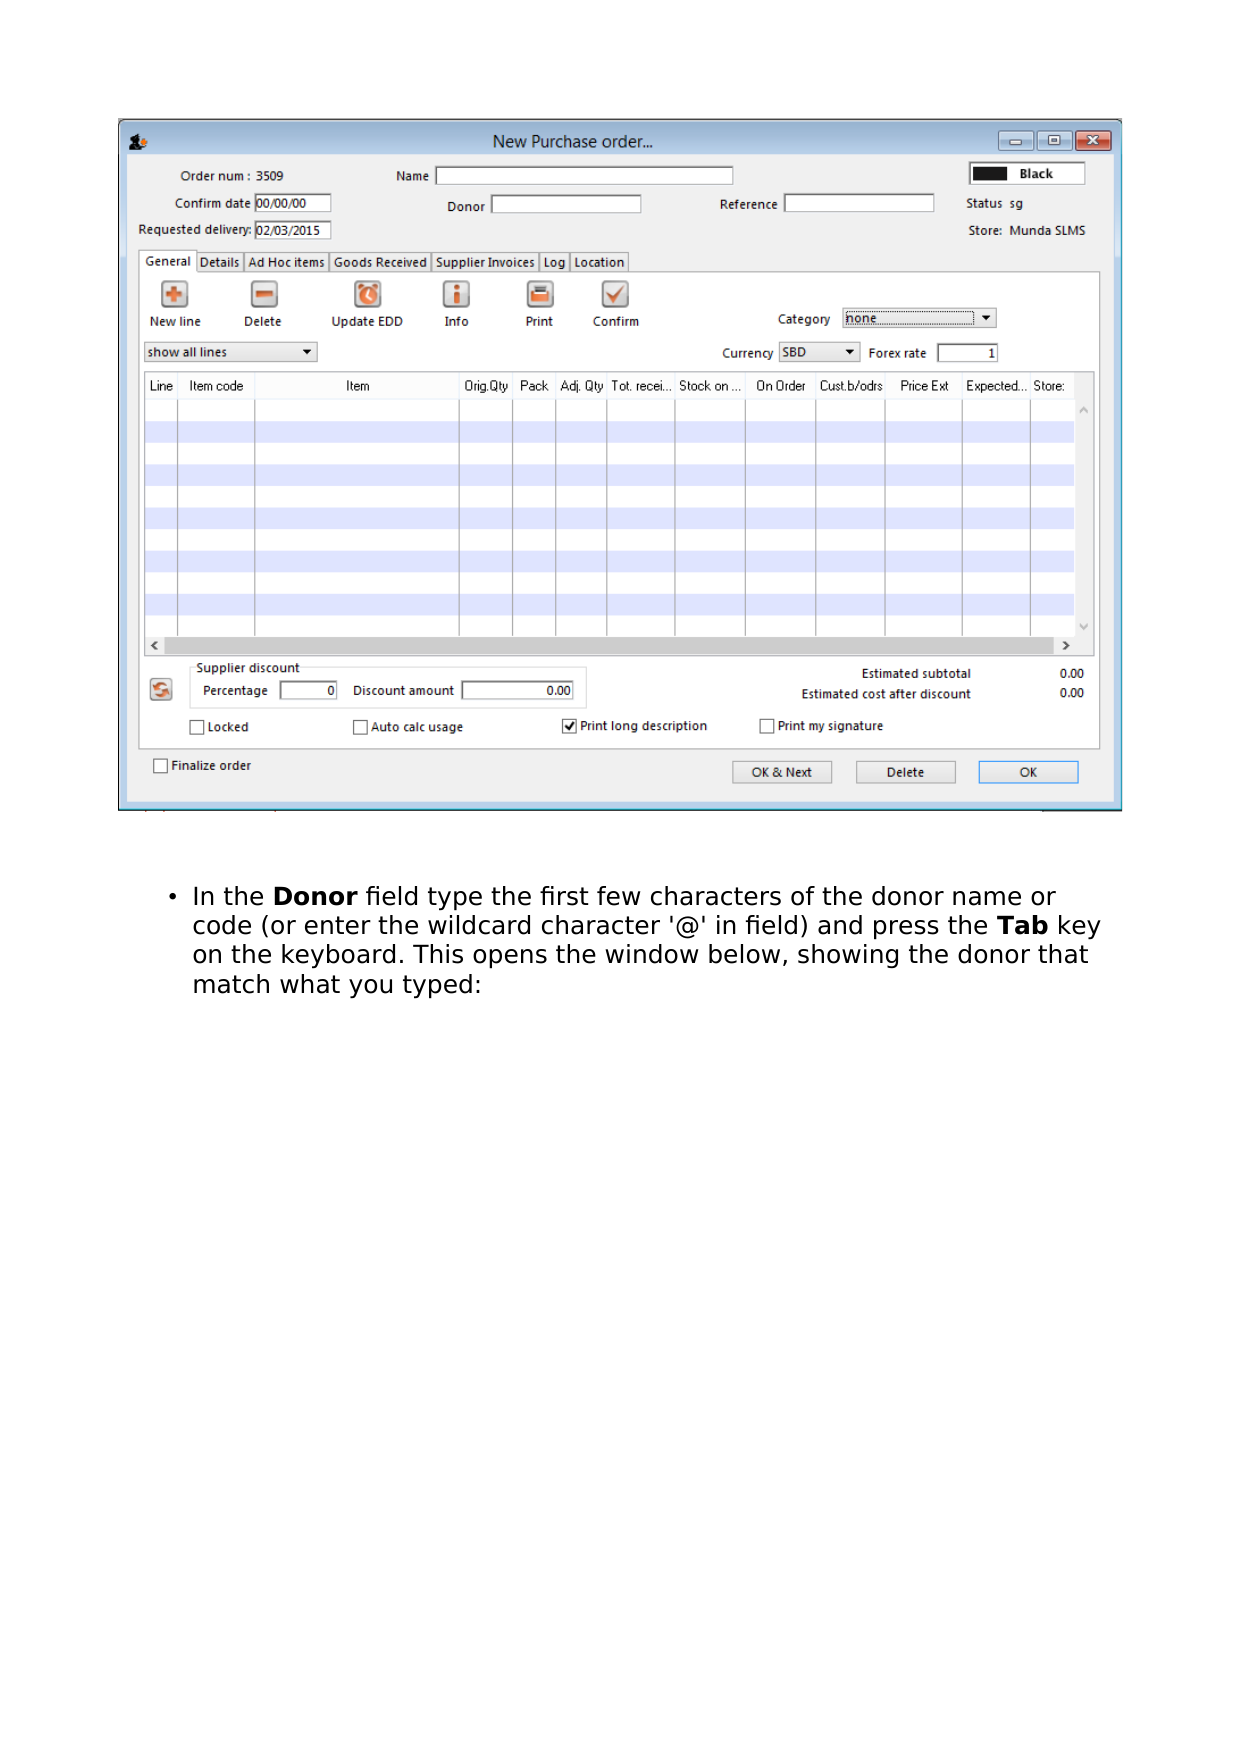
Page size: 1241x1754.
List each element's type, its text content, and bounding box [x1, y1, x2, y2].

picture [118, 118, 1123, 812]
list In the Donor field type the first few characters of the donor name or code (or enter the wildcard character '@' in field) and press the Tab key on the keyboard. This opens the window below, showing the donor that match what you typed: [177, 882, 1122, 999]
